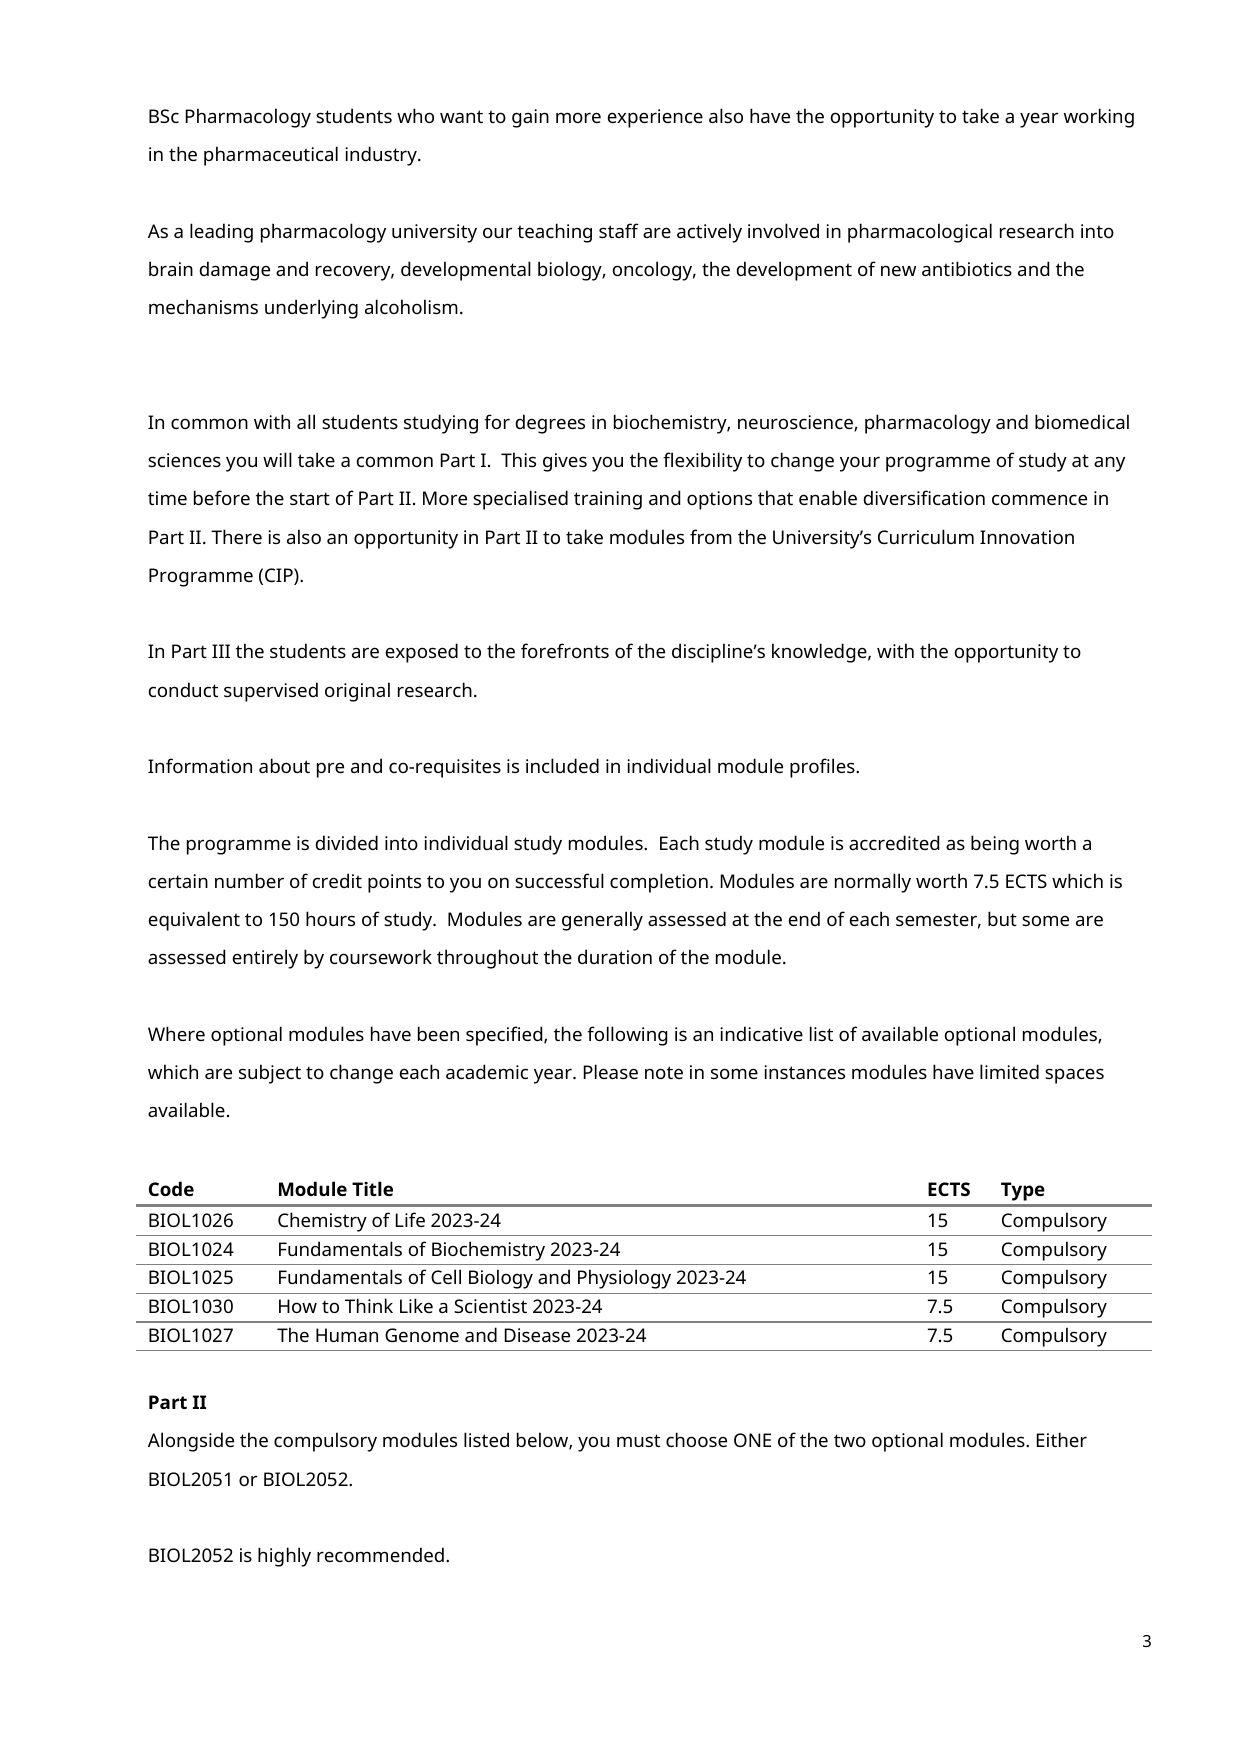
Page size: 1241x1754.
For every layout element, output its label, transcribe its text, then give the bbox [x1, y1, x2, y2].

table_cell Compulsory [989, 1323, 1152, 1350]
table_cell Compulsory [989, 1265, 1152, 1292]
table_cell Compulsory [989, 1207, 1152, 1235]
table_cell Compulsory [989, 1294, 1152, 1321]
table_cell 7.5 [916, 1323, 989, 1350]
table_cell The Human Genome and Disease 2023-24 [266, 1323, 916, 1350]
table_cell BIOL1027 [136, 1323, 266, 1350]
table_header BSc Pharmacology students who want to gain more experience also have the opportunity to take a year working in the pharmaceutical industry. As a leading pharmacology university our teaching staff are actively involved in pharmacological research into brain damage and recovery, developmental biology, oncology, the development of new antibiotics and the mechanisms underlying alcoholism. In common with all students studying for degrees in biochemistry, neuroscience, pharmacology and biomedical sciences you will take a common Part I. This gives you the flexibility to change your programme of study at any time before the start of Part II. More specialised training and options that enable diversification commence in Part II. There is also an opportunity in Part II to take modules from the University’s Curriculum Innovation Programme (CIP). In Part III the students are exposed to the forefronts of the discipline’s knowledge, with the opportunity to conduct supervised original research. Information about pre and co-requisites is included in individual module profiles. The programme is divided into individual study modules. Each study module is accredited as being worth a certain number of credit points to you on successful completion. Modules are normally worth 7.5 ECTS which is equivalent to 150 hours of study. Modules are generally assessed at the end of each semester, but some are assessed entirely by coursework throughout the duration of the module. Where optional modules have been specified, the following is an indicative list of available optional modules, which are subject to change each academic year. Please note in some instances modules have limited spaces available. [136, 104, 1152, 1176]
table_cell Module Title [266, 1176, 916, 1204]
table_cell BIOL1030 [136, 1294, 266, 1321]
table_cell Code [136, 1176, 266, 1204]
table_cell How to Think Like a Scientist 2023-24 [266, 1294, 916, 1321]
table_cell BIOL1025 [136, 1265, 266, 1292]
table_cell ECTS [916, 1176, 989, 1204]
table_cell Fundamentals of Cell Biology and Physiology 2023-24 [266, 1265, 916, 1292]
table_cell Fundamentals of Biochemistry 2023-24 [266, 1236, 916, 1264]
table_cell BIOL1024 [136, 1236, 266, 1264]
table_cell 15 [916, 1207, 989, 1235]
table_cell 7.5 [916, 1294, 989, 1321]
table_cell BIOL1026 [136, 1207, 266, 1235]
table_cell 15 [916, 1265, 989, 1292]
table_cell Compulsory [989, 1236, 1152, 1264]
table_cell Type [989, 1176, 1152, 1204]
table_cell Part II Alongside the compulsory modules listed below, you must choose ONE of the two optional modules. Either BIOL2051 or BIOL2052. BIOL2052 is highly recommended. [136, 1351, 1152, 1621]
table_cell Chemistry of Life 2023-24 [266, 1207, 916, 1235]
table_cell 15 [916, 1236, 989, 1264]
